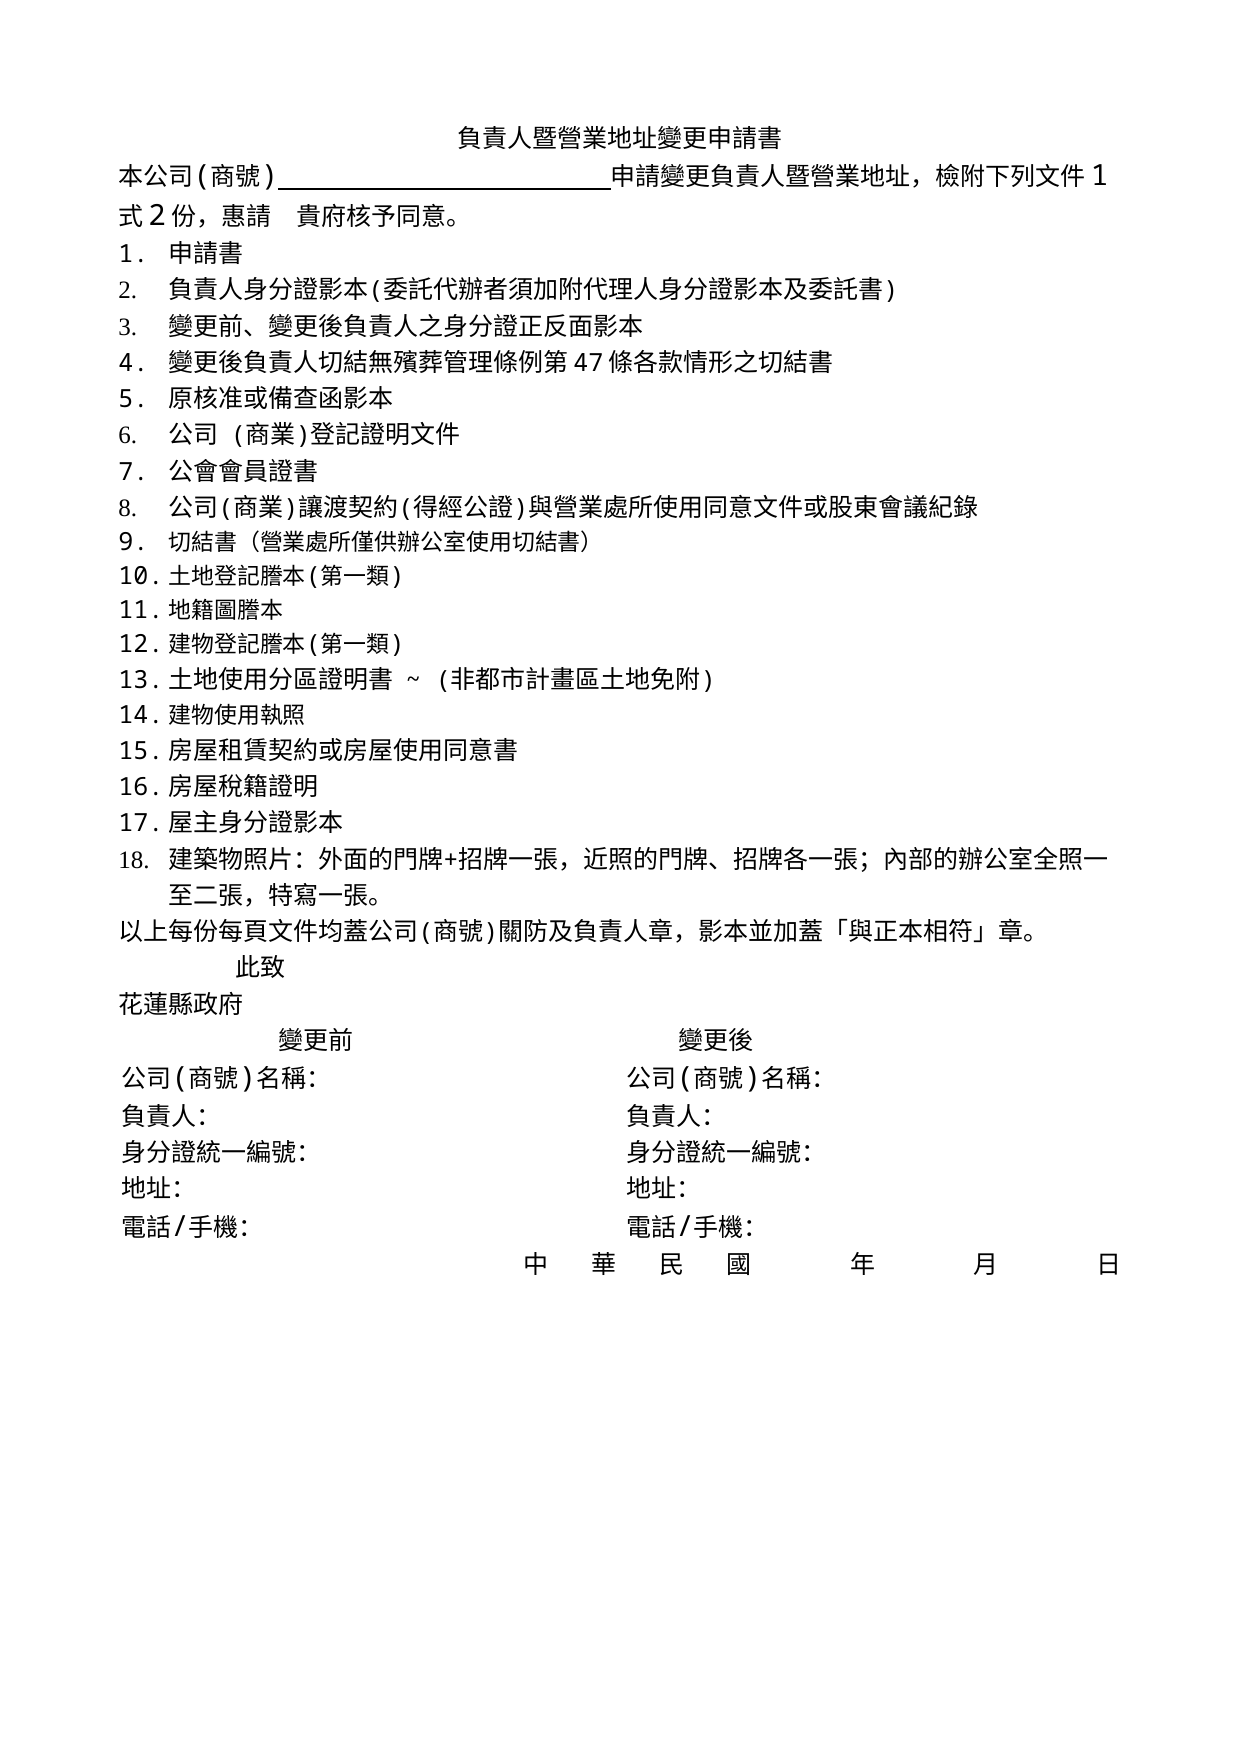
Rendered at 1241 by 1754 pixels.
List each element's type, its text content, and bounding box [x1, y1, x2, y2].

text 此致 [118, 948, 1122, 984]
list 屋主身分證影本 [118, 803, 1122, 839]
text 本公司(商號) 申請變更負責人暨營業地址，檢附下列文件1式2份，惠請 貴府核予同意。 [118, 154, 1122, 234]
list 房屋租賃契約或房屋使用同意書 [118, 730, 1122, 767]
list 公司(商業)讓渡契約(得經公證)與營業處所使用同意文件或股東會議紀錄 [118, 487, 1122, 524]
list 負責人身分證影本(委託代辦者須加附代理人身分證影本及委託書) [118, 270, 1122, 306]
list 切結書（營業處所僅供辦公室使用切結書） [118, 524, 1122, 558]
list 公會會員證書 [118, 451, 1122, 487]
table_header 變更後 公司(商號)名稱： 負責人： 身分證統一編號： 地址： 電話/手機： [623, 1020, 989, 1245]
text 中華民國 年 月 日 [118, 1245, 1122, 1281]
list 原核准或備查函影本 [118, 379, 1122, 415]
list 變更前、變更後負責人之身分證正反面影本 [118, 306, 1122, 342]
list 房屋稅籍證明 [118, 767, 1122, 803]
text 花蓮縣政府 [118, 984, 1122, 1020]
list 公司 (商業)登記證明文件 [118, 415, 1122, 451]
list 建物使用執照 [118, 696, 1122, 730]
table_header 變更前 公司(商號)名稱： 負責人： 身分證統一編號： 地址： 電話/手機： [118, 1020, 623, 1245]
list 變更後負責人切結無殯葬管理條例第47條各款情形之切結書 [118, 342, 1122, 379]
list 建物登記謄本(第一類) [118, 626, 1122, 660]
list 建築物照片：外面的門牌+招牌一張，近照的門牌、招牌各一張；內部的辦公室全照一至二張，特寫一張。 [118, 839, 1122, 912]
text 以上每份每頁文件均蓋公司(商號)關防及負責人章，影本並加蓋「與正本相符」章。 [118, 912, 1122, 948]
list 地籍圖謄本 [118, 592, 1122, 626]
list 土地使用分區證明書 ~ (非都市計畫區土地免附) [118, 660, 1122, 696]
text 負責人暨營業地址變更申請書 [118, 118, 1122, 154]
text 1. 申請書 [118, 234, 1122, 270]
list 土地登記謄本(第一類) [118, 558, 1122, 592]
